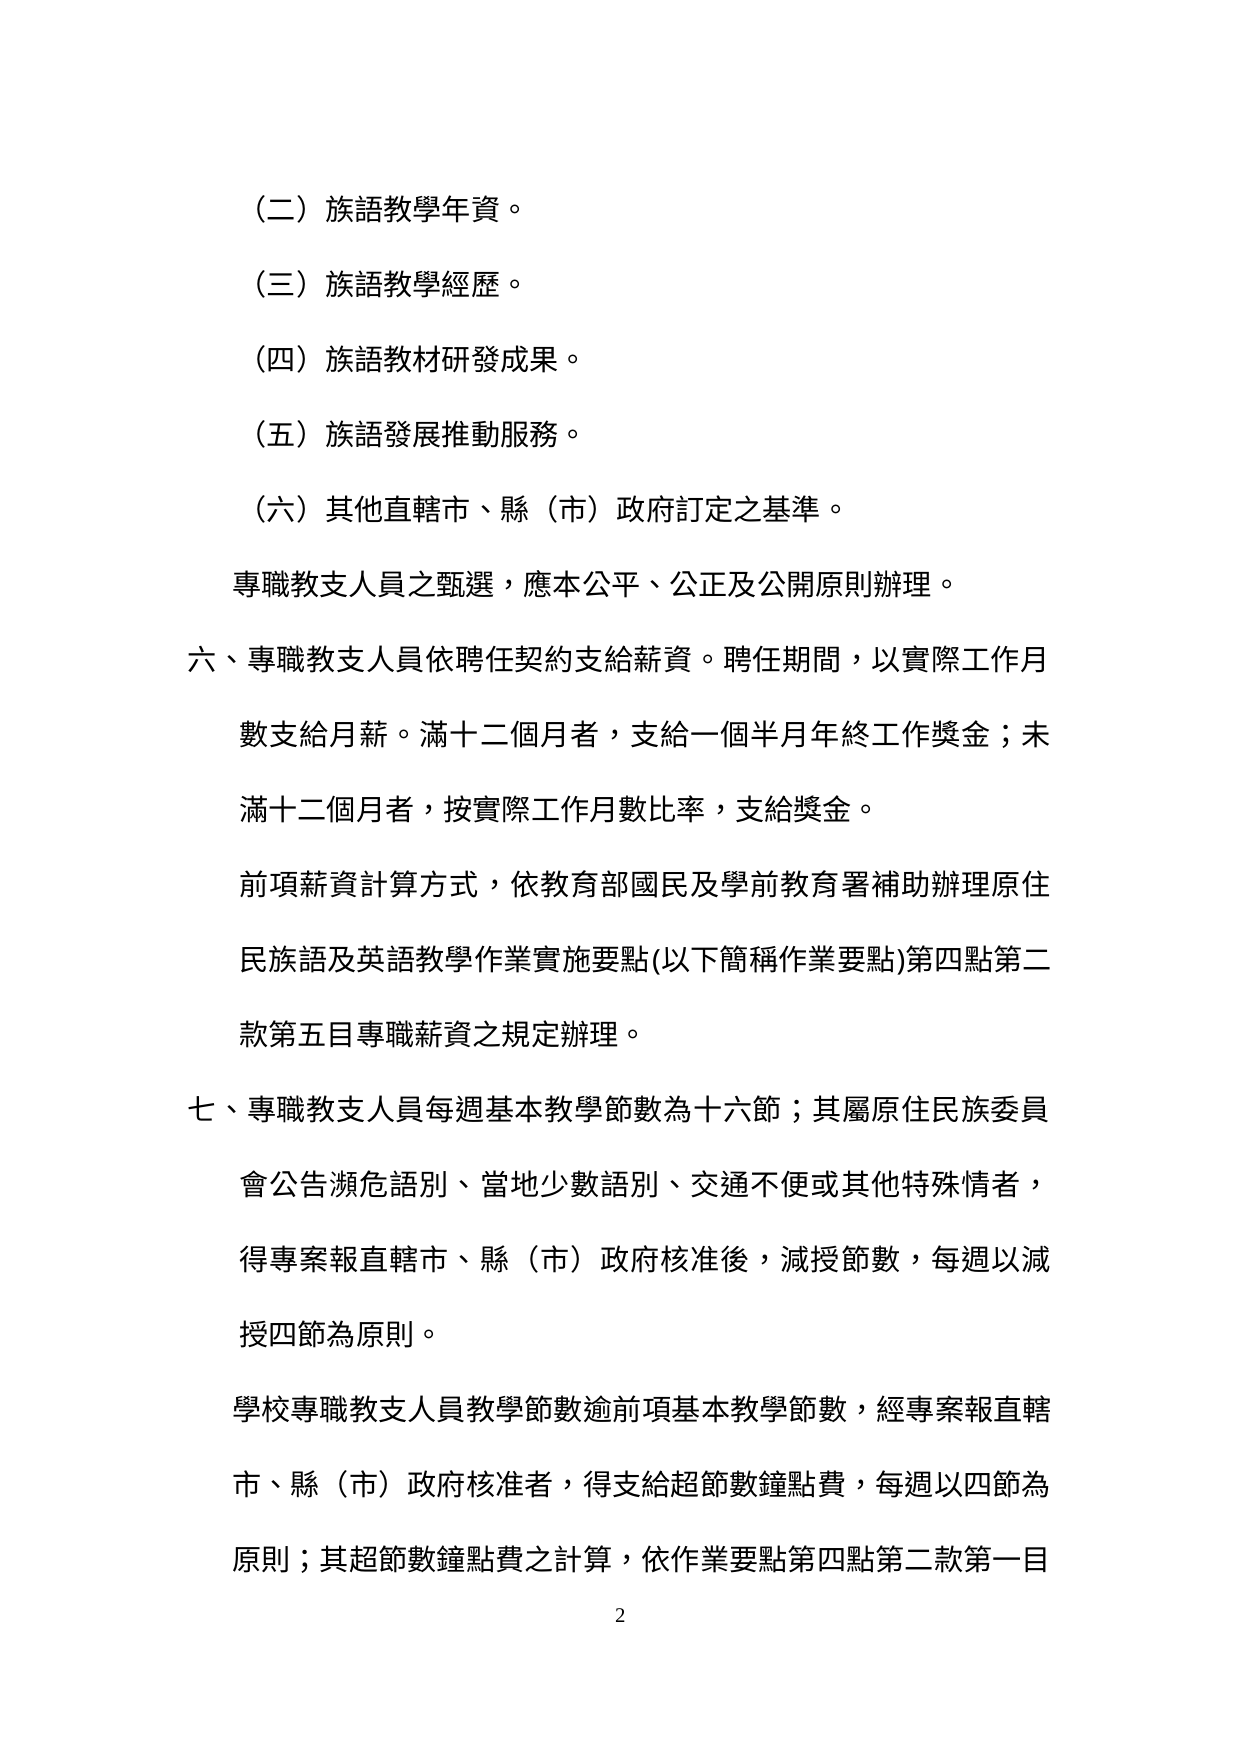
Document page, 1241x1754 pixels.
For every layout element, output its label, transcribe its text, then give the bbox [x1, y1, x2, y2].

text （二）族語教學年資。 [187, 164, 1053, 239]
text （六）其他直轄市、縣（市）政府訂定之基準。 [187, 464, 1053, 539]
text （三）族語教學經歷。 [187, 239, 1053, 314]
text （四）族語教材研發成果。 [187, 314, 1053, 389]
text 六、專職教支人員依聘任契約支給薪資。聘任期間，以實際工作月數支給月薪。滿十二個月者，支給一個半月年終工作獎金；未滿十二個月者，按實際工作月數比率，支給獎金。 [187, 614, 1053, 839]
text （五）族語發展推動服務。 [187, 389, 1053, 464]
text 專職教支人員之甄選，應本公平、公正及公開原則辦理。 [232, 539, 1053, 614]
text 學校專職教支人員教學節數逾前項基本教學節數，經專案報直轄市、縣（市）政府核准者，得支給超節數鐘點費，每週以四節為原則；其超節數鐘點費之計算，依作業要點第四點第二款第一目 [232, 1364, 1053, 1589]
text 七、專職教支人員每週基本教學節數為十六節；其屬原住民族委員會公告瀕危語別、當地少數語別、交通不便或其他特殊情者，得專案報直轄市、縣（市）政府核准後，減授節數，每週以減授四節為原則。 [187, 1064, 1053, 1364]
text 前項薪資計算方式，依教育部國民及學前教育署補助辦理原住民族語及英語教學作業實施要點(以下簡稱作業要點)第四點第二款第五目專職薪資之規定辦理。 [187, 839, 1053, 1064]
